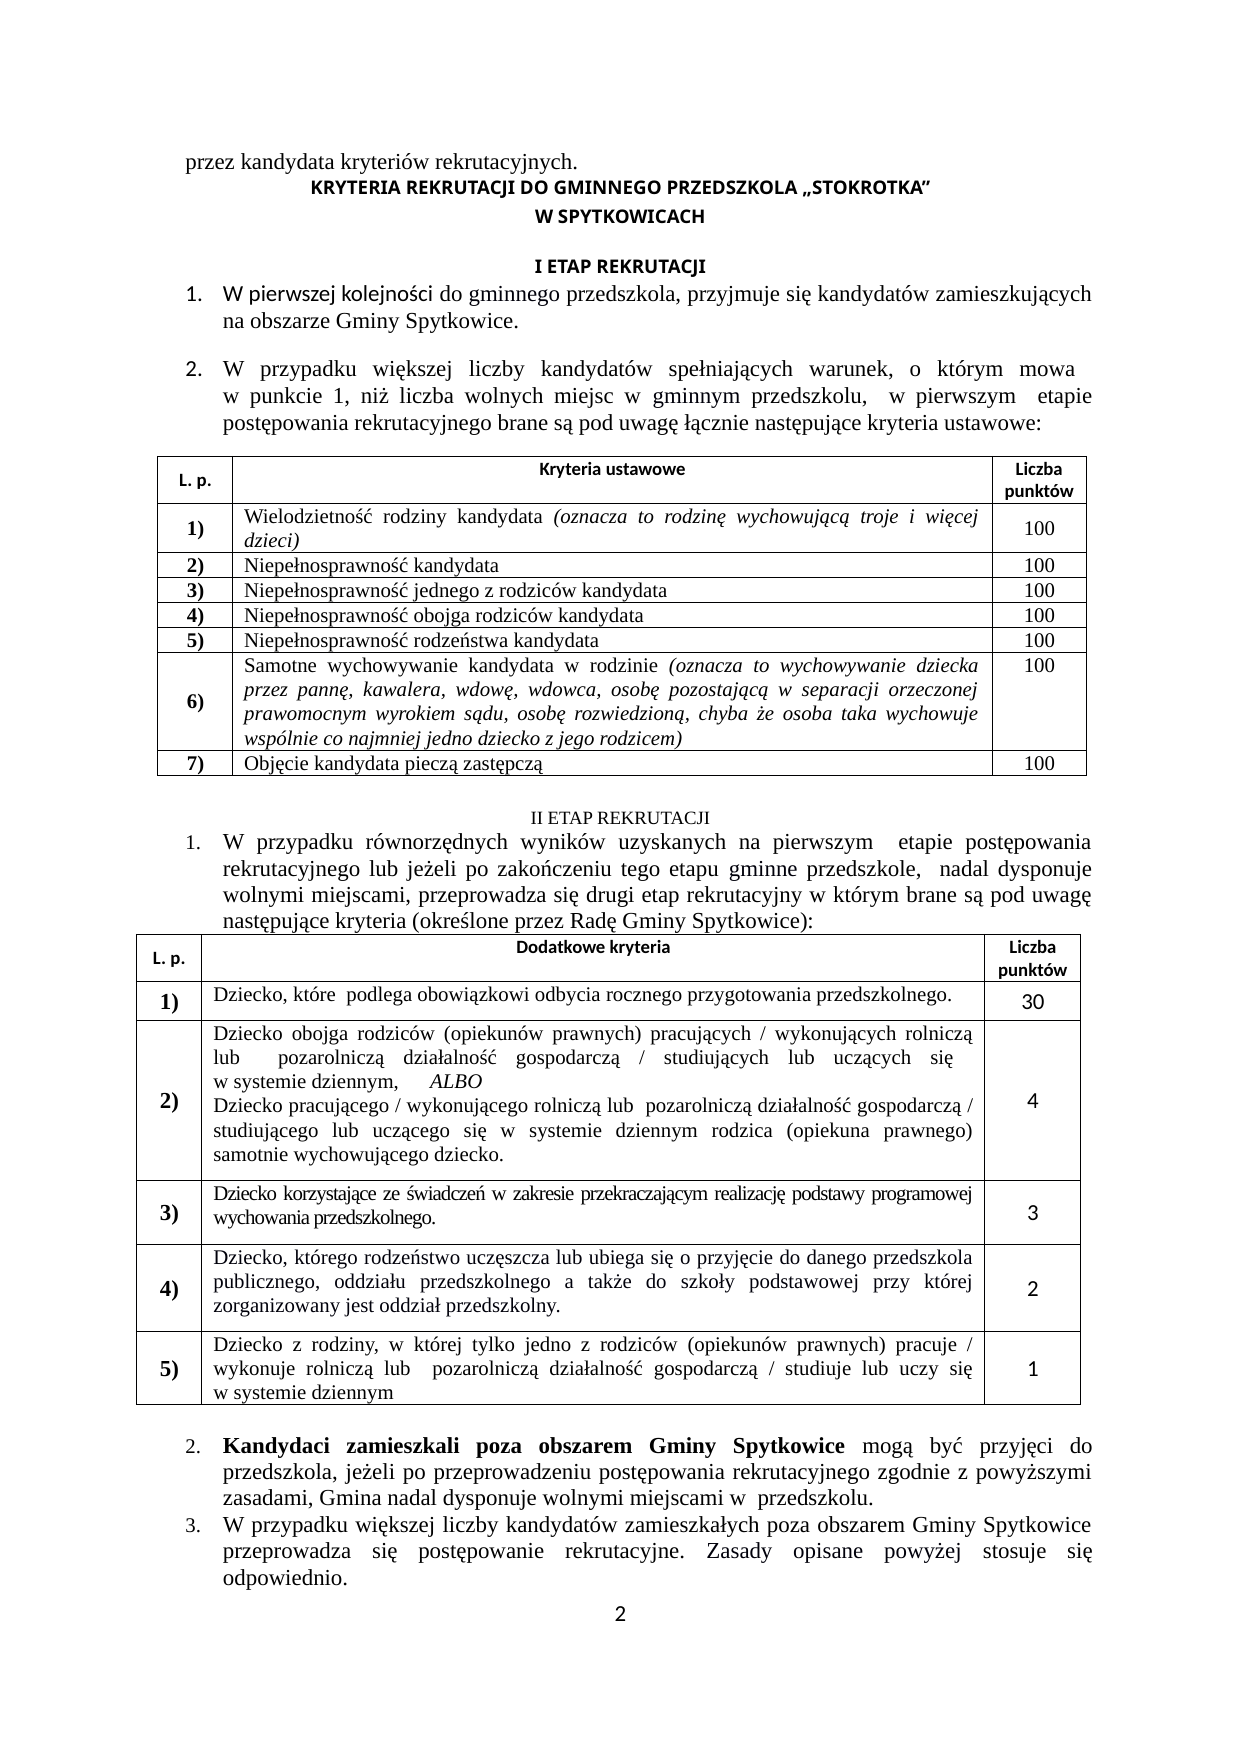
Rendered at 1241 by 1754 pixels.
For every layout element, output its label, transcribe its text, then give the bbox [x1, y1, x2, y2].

list W przypadku równorzędnych wyników uzyskanych na pierwszym etapie postępowania rekrutacyjnego lub jeżeli po zakończeniu tego etapu gminne przedszkole, nadal dysponuje wolnymi miejscami, przeprowadza się drugi etap rekrutacyjny w którym brane są pod uwagę następujące kryteria (określone przez Radę Gminy Spytkowice): [185, 828, 1093, 934]
text II ETAP REKRUTACJI [148, 807, 1093, 828]
table_cell 6) [158, 653, 232, 749]
list W przypadku większej liczby kandydatów spełniających warunek, o którym mowa w punkcie 1, niż liczba wolnych miejsc w gminnym przedszkolu, w pierwszym etapie postępowania rekrutacyjnego brane są pod uwagę łącznie następujące kryteria ustawowe: [185, 354, 1093, 435]
table_cell 100 [993, 628, 1086, 652]
table_cell 1 [985, 1332, 1080, 1404]
text I ETAP REKRUTACJI [148, 253, 1093, 279]
table_cell 100 [993, 504, 1086, 552]
table_cell 100 [993, 653, 1086, 749]
table_cell 4 [985, 1021, 1080, 1180]
list W przypadku większej liczby kandydatów zamieszkałych poza obszarem Gminy Spytkowice przeprowadza się postępowanie rekrutacyjne. Zasady opisane powyżej stosuje się odpowiednio. [185, 1511, 1093, 1590]
table_cell Dziecko, którego rodzeństwo uczęszcza lub ubiega się o przyjęcie do danego przedszkola publicznego, oddziału przedszkolnego a także do szkoły podstawowej przy której zorganizowany jest oddział przedszkolny. [202, 1245, 984, 1331]
table_cell Niepełnosprawność jednego z rodziców kandydata [233, 578, 992, 602]
table_cell 1) [137, 982, 201, 1020]
table_header Liczba punktów [985, 935, 1080, 981]
table_cell Dziecko z rodziny, w której tylko jedno z rodziców (opiekunów prawnych) pracuje / wykonuje rolniczą lub pozarolniczą działalność gospodarczą / studiuje lub uczy się w systemie dziennym [202, 1332, 984, 1404]
table_cell 30 [985, 982, 1080, 1020]
table_cell 7) [158, 751, 232, 774]
text KRYTERIA REKRUTACJI DO GMINNEGO PRZEDSZKOLA „STOKROTKA” W SPYTKOWICACH [148, 174, 1093, 229]
table_cell Wielodzietność rodziny kandydata (oznacza to rodzinę wychowującą troje i więcej dzieci) [233, 504, 992, 552]
table_cell 5) [158, 628, 232, 652]
table_cell 4) [137, 1245, 201, 1331]
list przez kandydata kryteriów rekrutacyjnych. [148, 148, 1093, 174]
list W pierwszej kolejności do gminnego przedszkola, przyjmuje się kandydatów zamieszkujących na obszarze Gminy Spytkowice. [185, 279, 1093, 333]
table_header Liczba punktów [993, 457, 1086, 503]
table_cell 100 [993, 751, 1086, 774]
table_cell Niepełnosprawność kandydata [233, 553, 992, 577]
list Kandydaci zamieszkali poza obszarem Gminy Spytkowice mogą być przyjęci do przedszkola, jeżeli po przeprowadzeniu postępowania rekrutacyjnego zgodnie z powyższymi zasadami, Gmina nadal dysponuje wolnymi miejscami w przedszkolu. [185, 1432, 1093, 1511]
table_cell 3 [985, 1181, 1080, 1243]
table_cell Samotne wychowywanie kandydata w rodzinie (oznacza to wychowywanie dziecka przez pannę, kawalera, wdowę, wdowca, osobę pozostającą w separacji orzeczonej prawomocnym wyrokiem sądu, osobę rozwiedzioną, chyba że osoba taka wychowuje wspólnie co najmniej jedno dziecko z jego rodzicem) [233, 653, 992, 749]
table_cell 2) [158, 553, 232, 577]
table_cell Dziecko korzystające ze świadczeń w zakresie przekraczającym realizację podstawy programowej wychowania przedszkolnego. [202, 1181, 984, 1243]
table_header Dodatkowe kryteria [202, 935, 984, 981]
table_cell Objęcie kandydata pieczą zastępczą [233, 751, 992, 774]
table_header L. p. [137, 935, 201, 981]
table_header L. p. [158, 457, 232, 503]
table_cell 2) [137, 1021, 201, 1180]
table_cell Dziecko obojga rodziców (opiekunów prawnych) pracujących / wykonujących rolniczą lub pozarolniczą działalność gospodarczą / studiujących lub uczących się w systemie dziennym, ALBO Dziecko pracującego / wykonującego rolniczą lub pozarolniczą działalność gospodarczą / studiującego lub uczącego się w systemie dziennym rodzica (opiekuna prawnego) samotnie wychowującego dziecko. [202, 1021, 984, 1180]
table_cell 100 [993, 603, 1086, 627]
table_cell Niepełnosprawność obojga rodziców kandydata [233, 603, 992, 627]
table_cell 3) [158, 578, 232, 602]
table_header Kryteria ustawowe [233, 457, 992, 503]
table_cell 1) [158, 504, 232, 552]
table_cell Dziecko, które podlega obowiązkowi odbycia rocznego przygotowania przedszkolnego. [202, 982, 984, 1020]
table_cell Niepełnosprawność rodzeństwa kandydata [233, 628, 992, 652]
table_cell 2 [985, 1245, 1080, 1331]
table_cell 3) [137, 1181, 201, 1243]
table_cell 100 [993, 553, 1086, 577]
table_cell 5) [137, 1332, 201, 1404]
table_cell 100 [993, 578, 1086, 602]
table_cell 4) [158, 603, 232, 627]
